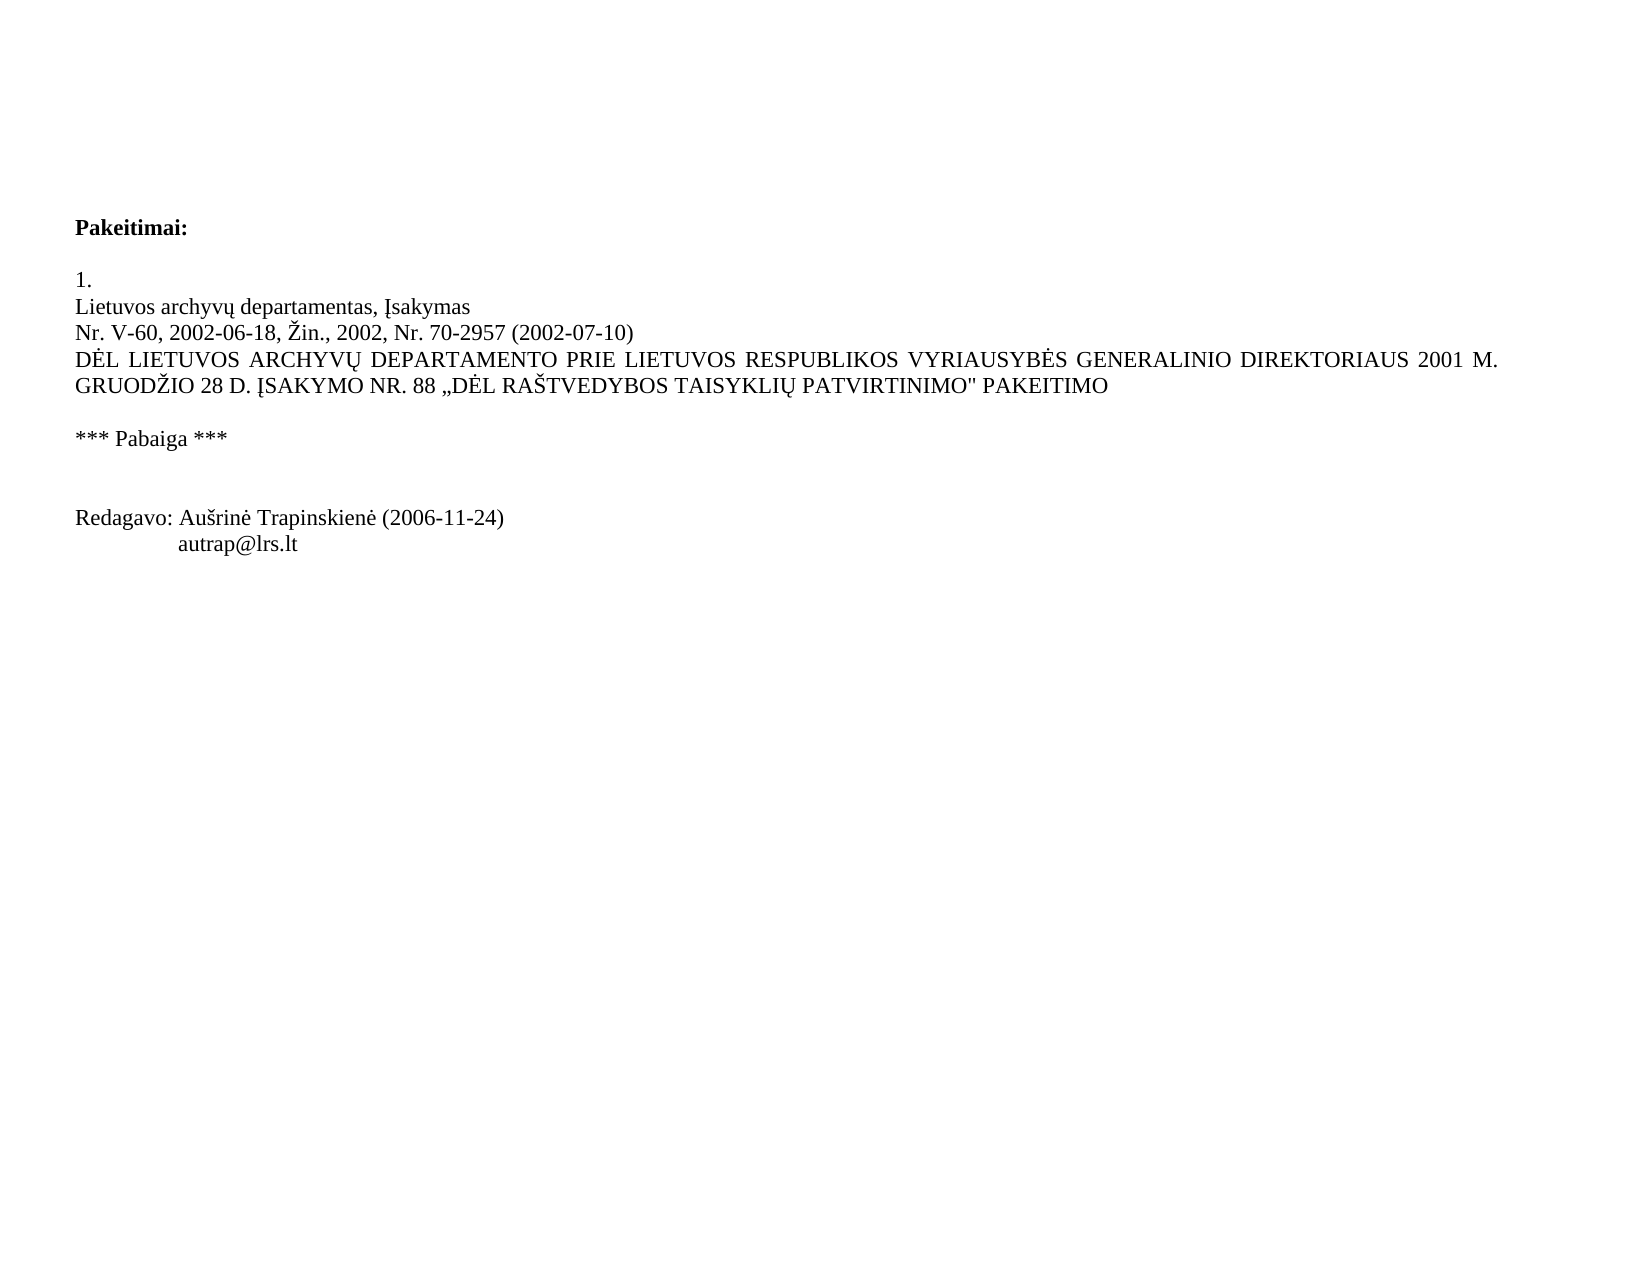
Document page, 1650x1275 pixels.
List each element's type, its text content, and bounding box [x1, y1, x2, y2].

text DĖL LIETUVOS ARCHYVŲ DEPARTAMENTO PRIE LIETUVOS RESPUBLIKOS VYRIAUSYBĖS GENERALINIO DIREKTORIAUS 2001 M. GRUODŽIO 28 D. ĮSAKYMO NR. 88 „DĖL RAŠTVEDYBOS TAISYKLIŲ PATVIRTINIMO" PAKEITIMO [75, 346, 1500, 398]
text Pakeitimai: [75, 214, 1500, 240]
text Redagavo: Aušrinė Trapinskienė (2006-11-24) [75, 504, 1500, 530]
text Nr. V-60, 2002-06-18, Žin., 2002, Nr. 70-2957 (2002-07-10) [75, 319, 1500, 346]
text 1. [75, 267, 1500, 293]
text Lietuvos archyvų departamentas, Įsakymas [75, 293, 1500, 319]
text *** Pabaiga *** [75, 425, 1500, 451]
text autrap@lrs.lt [75, 530, 1500, 556]
